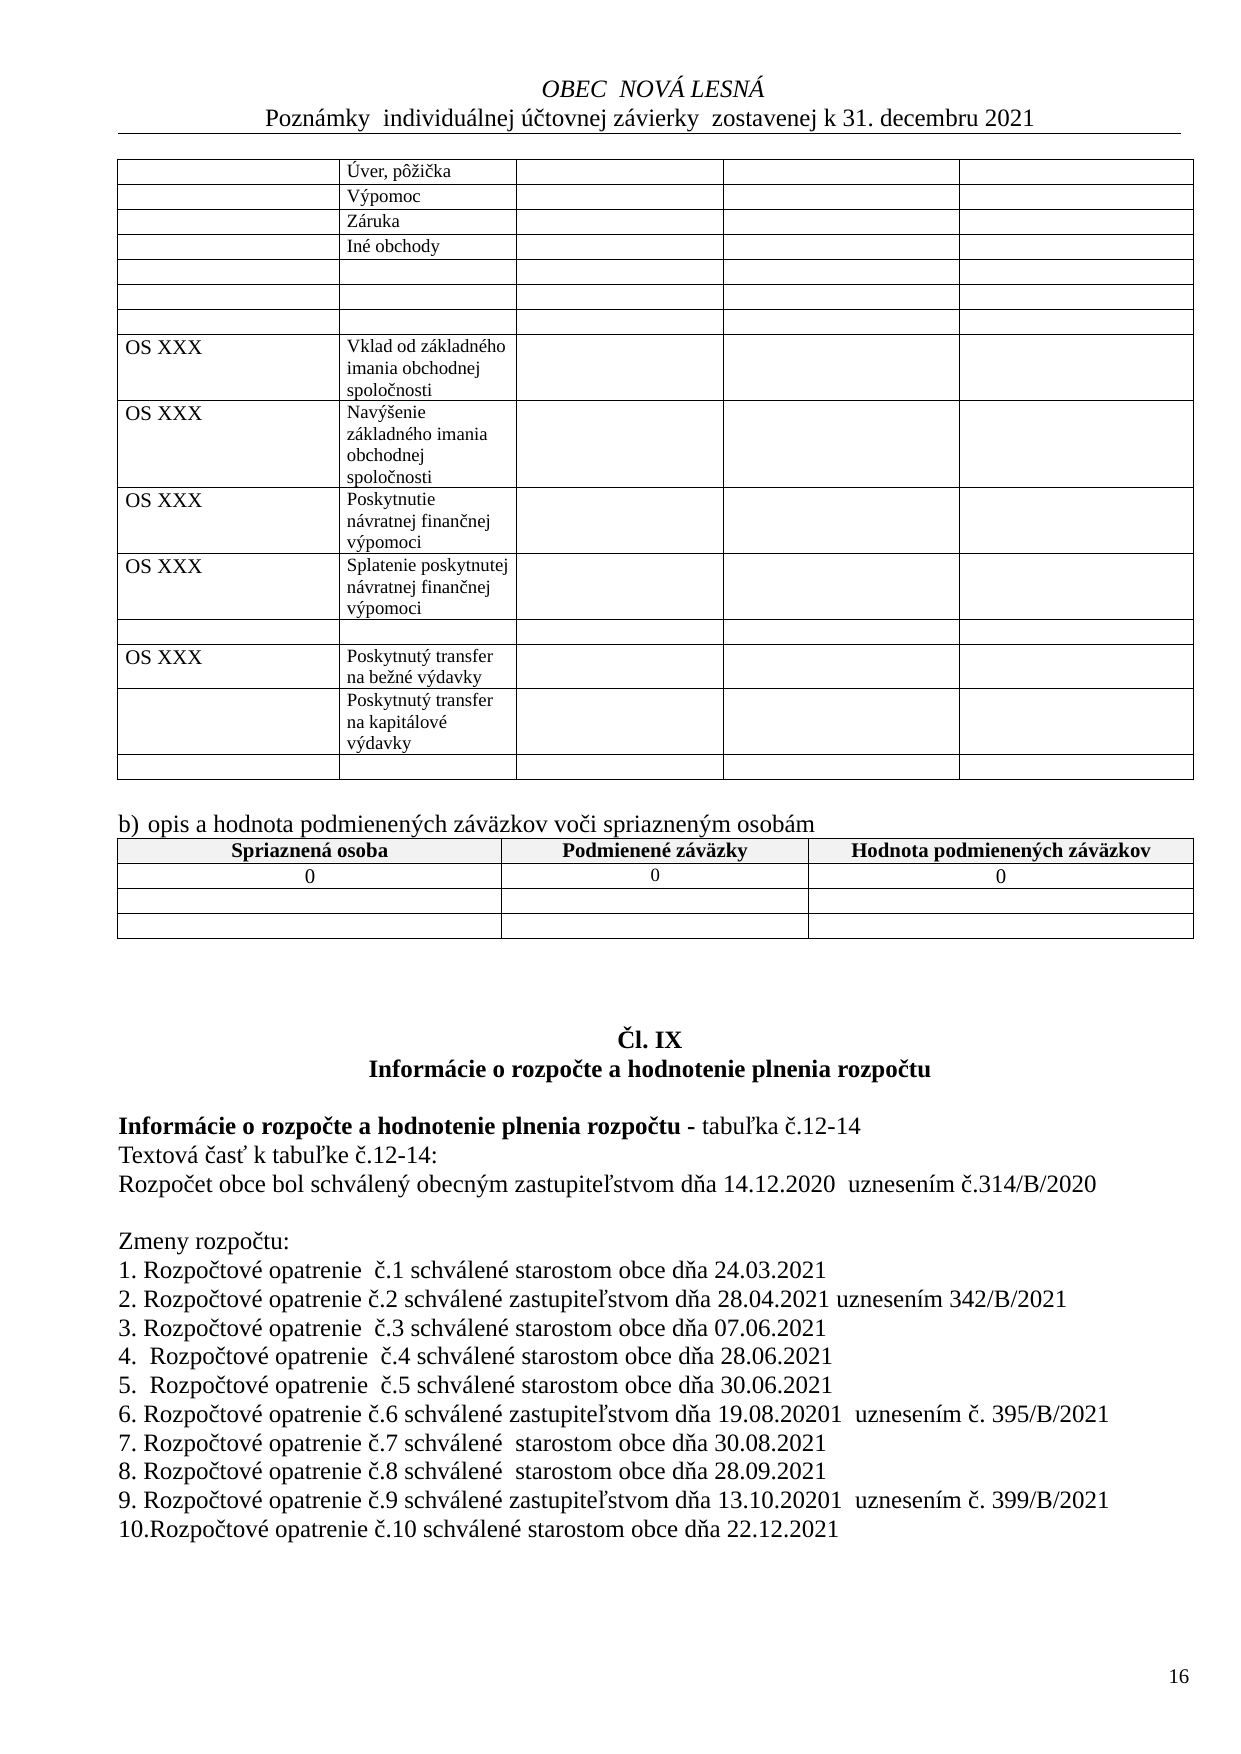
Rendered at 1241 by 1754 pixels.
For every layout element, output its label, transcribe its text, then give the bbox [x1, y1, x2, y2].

table_cell [118, 889, 501, 913]
table_cell Výpomoc [340, 185, 516, 209]
table_cell [724, 645, 959, 688]
table_cell [724, 285, 959, 309]
text 6. Rozpočtové opatrenie č.6 schválené zastupiteľstvom dňa 19.08.20201 uznesením č. 395/B/2021 [118, 1399, 1181, 1428]
table_cell [517, 185, 723, 209]
table_cell [960, 335, 1193, 400]
table_cell [517, 645, 723, 688]
table_cell [960, 755, 1193, 779]
table_cell [960, 235, 1193, 259]
table_cell [960, 645, 1193, 688]
text 9. Rozpočtové opatrenie č.9 schválené zastupiteľstvom dňa 13.10.20201 uznesením č. 399/B/2021 [118, 1485, 1181, 1514]
table_cell 0 [809, 864, 1193, 888]
table_header Spriaznená osoba [118, 839, 501, 862]
text Informácie o rozpočte a hodnotenie plnenia rozpočtu [118, 1054, 1181, 1083]
text 4. Rozpočtové opatrenie č.4 schválené starostom obce dňa 28.06.2021 [118, 1341, 1181, 1370]
table_cell Vklad od základného imania obchodnej spoločnosti [340, 335, 516, 400]
table_cell Poskytnutý transfer na bežné výdavky [340, 645, 516, 688]
table_cell [118, 689, 339, 754]
text Čl. IX [118, 1025, 1181, 1054]
table_cell [960, 689, 1193, 754]
table_cell [724, 210, 959, 234]
table_cell [517, 260, 723, 284]
text 7. Rozpočtové opatrenie č.7 schválené starostom obce dňa 30.08.2021 [118, 1428, 1181, 1456]
table_cell [118, 310, 339, 334]
table_header Podmienené záväzky [502, 839, 808, 862]
table_cell [724, 235, 959, 259]
table_cell [724, 160, 959, 184]
table_cell 0 [118, 864, 501, 888]
table_cell Iné obchody [340, 235, 516, 259]
table_cell [724, 554, 959, 619]
table_cell [517, 755, 723, 779]
table_cell [724, 335, 959, 400]
table_cell [118, 210, 339, 234]
text 10.Rozpočtové opatrenie č.10 schválené starostom obce dňa 22.12.2021 [118, 1514, 1181, 1543]
table_cell [960, 554, 1193, 619]
table_cell Záruka [340, 210, 516, 234]
table_cell [517, 554, 723, 619]
table_cell [960, 260, 1193, 284]
text 2. Rozpočtové opatrenie č.2 schválené zastupiteľstvom dňa 28.04.2021 uznesením 342/B/2021 [118, 1284, 1181, 1313]
table_cell [724, 488, 959, 553]
table_cell 0 [502, 864, 808, 888]
table_cell [809, 889, 1193, 913]
table_cell Poskytnutie návratnej finančnej výpomoci [340, 488, 516, 553]
table_cell [724, 755, 959, 779]
table_cell [724, 689, 959, 754]
table_cell [517, 235, 723, 259]
table_cell [960, 160, 1193, 184]
table_cell OS XXX [118, 335, 339, 400]
table_cell [517, 210, 723, 234]
table_cell [340, 620, 516, 644]
table_cell [809, 914, 1193, 938]
table_cell [340, 310, 516, 334]
list opis a hodnota podmienených záväzkov voči spriazneným osobám [118, 809, 1181, 837]
table_cell [960, 401, 1193, 487]
table_cell [724, 310, 959, 334]
table_cell [517, 310, 723, 334]
table_cell [960, 620, 1193, 644]
table_cell [960, 210, 1193, 234]
table_cell [502, 914, 808, 938]
table_cell [960, 488, 1193, 553]
table_cell [517, 160, 723, 184]
table_cell Poskytnutý transfer na kapitálové výdavky [340, 689, 516, 754]
text Zmeny rozpočtu: [118, 1226, 1181, 1255]
table_cell OS XXX [118, 645, 339, 688]
table_cell [118, 620, 339, 644]
table_cell OS XXX [118, 401, 339, 487]
table_cell [340, 755, 516, 779]
table_cell [960, 310, 1193, 334]
table_cell [724, 260, 959, 284]
table_cell [517, 401, 723, 487]
text 3. Rozpočtové opatrenie č.3 schválené starostom obce dňa 07.06.2021 [118, 1313, 1181, 1341]
text 5. Rozpočtové opatrenie č.5 schválené starostom obce dňa 30.06.2021 [118, 1370, 1181, 1399]
text 1. Rozpočtové opatrenie č.1 schválené starostom obce dňa 24.03.2021 [118, 1255, 1181, 1284]
table_cell [118, 235, 339, 259]
table_cell [960, 185, 1193, 209]
table_cell OS XXX [118, 554, 339, 619]
table_cell [340, 285, 516, 309]
table_cell Navýšenie základného imania obchodnej spoločnosti [340, 401, 516, 487]
table_cell [340, 260, 516, 284]
table_cell [502, 889, 808, 913]
table_cell [724, 185, 959, 209]
table_cell [118, 185, 339, 209]
table_cell [724, 401, 959, 487]
table_cell [118, 914, 501, 938]
table_cell Úver, pôžička [340, 160, 516, 184]
table_cell [118, 285, 339, 309]
table_cell [118, 260, 339, 284]
table_cell [517, 620, 723, 644]
table_cell OS XXX [118, 488, 339, 553]
table_cell Splatenie poskytnutej návratnej finančnej výpomoci [340, 554, 516, 619]
text Rozpočet obce bol schválený obecným zastupiteľstvom dňa 14.12.2020 uznesením č.314/B/2020 [118, 1169, 1181, 1198]
text Textová časť k tabuľke č.12-14: [118, 1140, 1181, 1169]
table_cell [517, 285, 723, 309]
text 8. Rozpočtové opatrenie č.8 schválené starostom obce dňa 28.09.2021 [118, 1456, 1181, 1485]
table_cell [724, 620, 959, 644]
table_cell [517, 488, 723, 553]
table_header Hodnota podmienených záväzkov [809, 839, 1193, 862]
table_cell [118, 160, 339, 184]
table_cell [118, 755, 339, 779]
table_cell [960, 285, 1193, 309]
table_cell [517, 689, 723, 754]
text Informácie o rozpočte a hodnotenie plnenia rozpočtu - tabuľka č.12-14 [118, 1111, 1181, 1140]
table_cell [517, 335, 723, 400]
